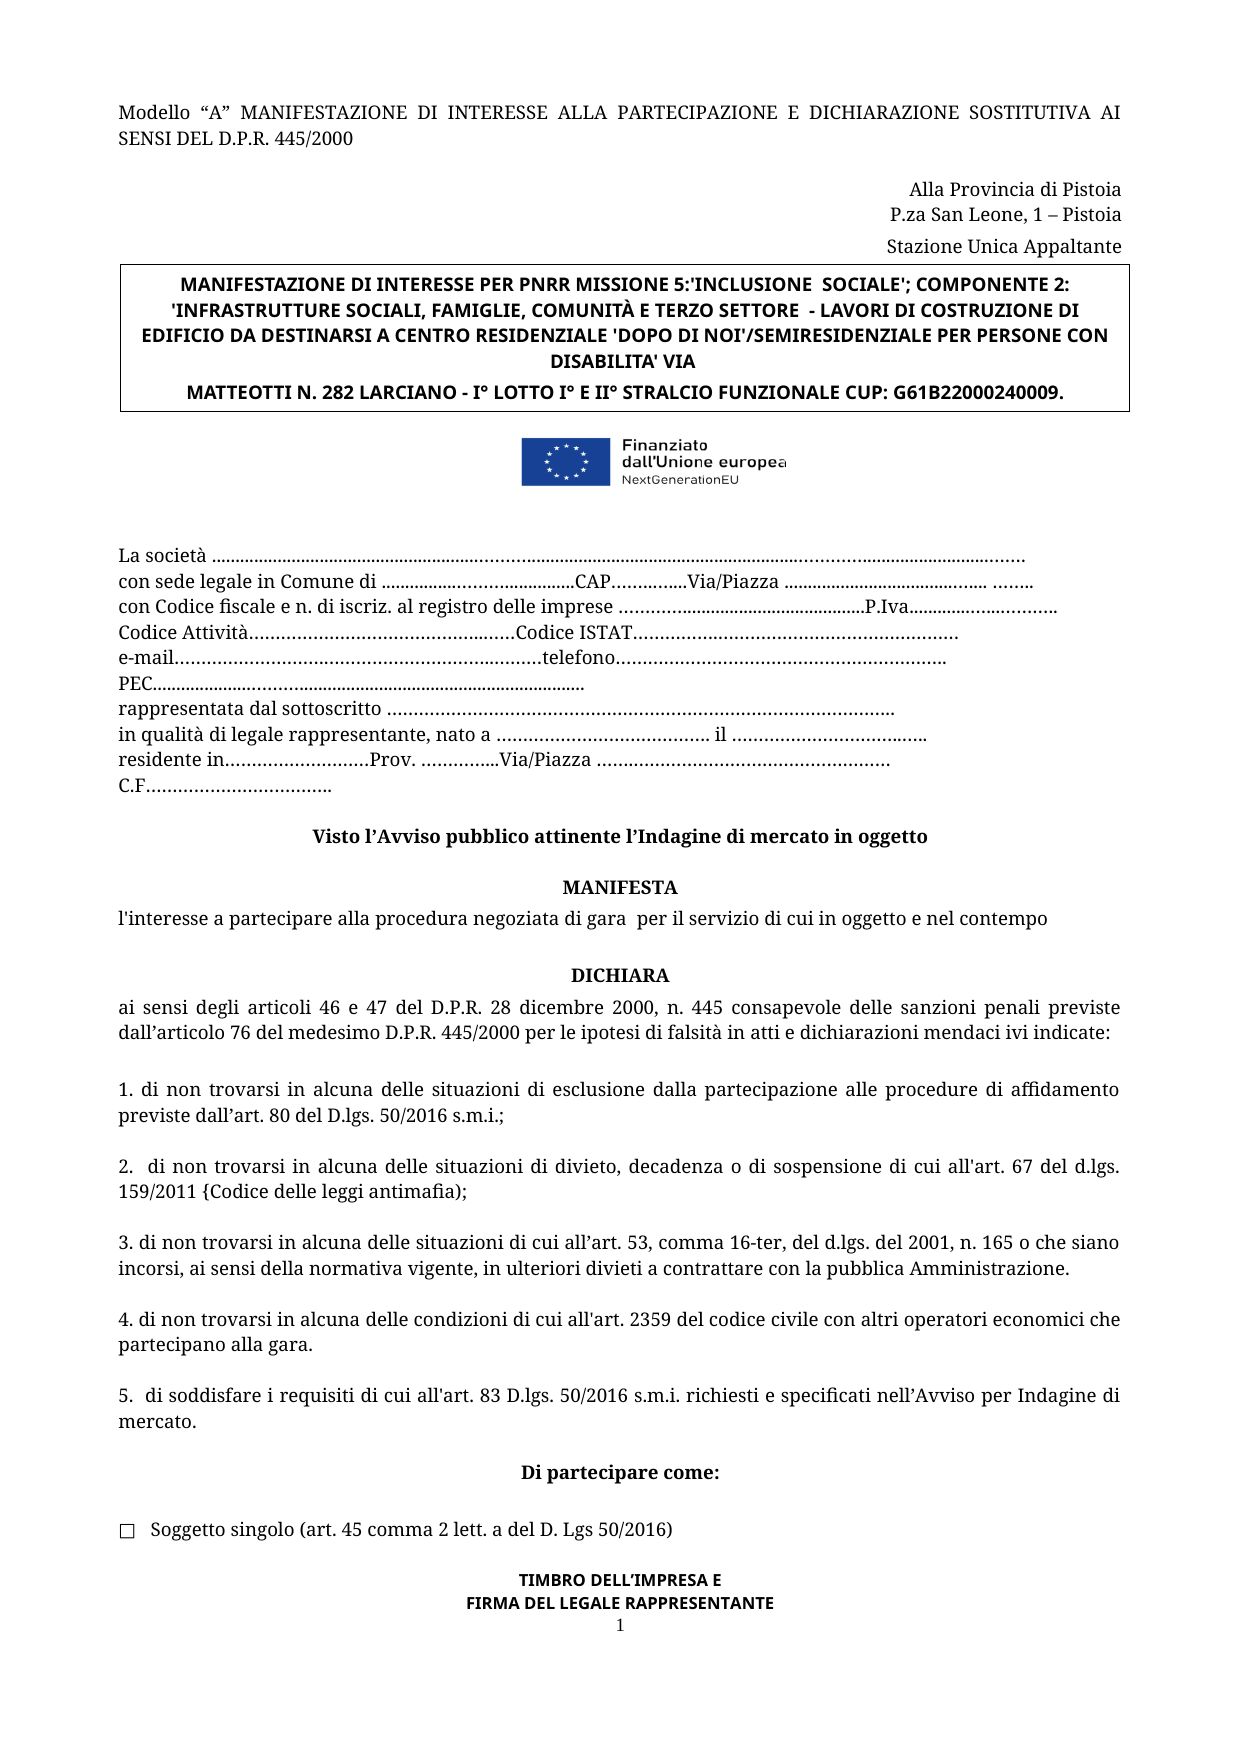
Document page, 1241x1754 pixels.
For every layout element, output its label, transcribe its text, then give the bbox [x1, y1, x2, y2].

text 4. di non trovarsi in alcuna delle condizioni di cui all'art. 2359 del codice civile con altri operatori economici che partecipano alla gara. [118, 1306, 1122, 1357]
picture [506, 422, 799, 502]
text con sede legale in Comune di ................………...............CAP……..…....Via/Piazza ....................................….... …….. [118, 568, 1122, 593]
text rappresentata dal sottoscritto ………………………………………………………………………………….. [118, 696, 1122, 721]
text e-mail……………………….…………………………..………telefono…………………………………………………….. [118, 644, 1122, 670]
text ai sensi degli articoli 46 e 47 del D.P.R. 28 dicembre 2000, n. 445 consapevole delle sanzioni penali previste dall’articolo 76 del medesimo D.P.R. 445/2000 per le ipotesi di falsità in atti e dichiarazioni mendaci ivi indicate: [118, 994, 1122, 1045]
text Visto l’Avviso pubblico attinente l’Indagine di mercato in oggetto [118, 823, 1122, 849]
text Modello “A” MANIFESTAZIONE DI INTERESSE ALLA PARTECIPAZIONE E DICHIARAZIONE SOSTITUTIVA AI SENSI DEL D.P.R. 445/2000 [118, 99, 1122, 150]
table_header MANIFESTAZIONE DI INTERESSE per PNRR MISSIONE 5:'INCLUSIONE SOCIALE'; COMPONENTE 2: 'INFRASTRUTTURE SOCIALI, FAMIGLIE, COMUNITÀ E TERZO SETTORE - LAVORI DI COSTRUZIONE DI EDIFICIO DA DESTINARSI A CENTRO RESIDENZIALE 'DOPO DI NOI'/SEMIRESIDENZIALE PER PERSONE CON DISABILITA' VIA MATTEOTTI N. 282 LARCIANO - I° LOTTO I° E II° STRALCIO FUNZIONALE CUP: G61B22000240009. [121, 265, 1129, 411]
text Di partecipare come: [118, 1459, 1122, 1485]
text P.za San Leone, 1 – Pistoia [118, 201, 1122, 227]
text PEC.....................………............................................................. [118, 670, 1122, 696]
text Codice Attività……………………………………..……Codice ISTAT…………….……………………………………… [118, 619, 1122, 644]
text Alla Provincia di Pistoia [118, 176, 1122, 201]
text in qualità di legale rappresentante, nato a …………………………………. il …………………………..….. [118, 721, 1122, 747]
text MANIFESTA [118, 874, 1122, 900]
text Stazione Unica Appaltante [118, 233, 1122, 258]
text DICHIARA [118, 963, 1122, 988]
text C.F…………………………….. [118, 772, 1122, 798]
text residente in………………………Prov. …………...Via/Piazza …….………………………………………… [118, 747, 1122, 772]
text con Codice fiscale e n. di iscriz. al registro delle imprese ………….......................................P.Iva.............…...……….. [118, 593, 1122, 619]
text 5. di soddisfare i requisiti di cui all'art. 83 D.lgs. 50/2016 s.m.i. richiesti e specificati nell’Avviso per Indagine di mercato. [118, 1383, 1122, 1434]
text □ Soggetto singolo (art. 45 comma 2 lett. a del D. Lgs 50/2016) [118, 1516, 1122, 1542]
text La società .........................................................………..........................................................…………...........................……. [118, 542, 1122, 568]
text 3. di non trovarsi in alcuna delle situazioni di cui all’art. 53, comma 16-ter, del d.lgs. del 2001, n. 165 o che siano incorsi, ai sensi della normativa vigente, in ulteriori divieti a contrattare con la pubblica Amministrazione. [118, 1230, 1122, 1281]
text 1. di non trovarsi in alcuna delle situazioni di esclusione dalla partecipazione alle procedure di affidamento previste dall’art. 80 del D.lgs. 50/2016 s.m.i.; [118, 1077, 1122, 1128]
text L'INTERESSE A partecipare alla procedura negoziata di gara per il servizio di cui in oggetto e nel contempo [118, 906, 1122, 931]
text 2. di non trovarsi in alcuna delle situazioni di divieto, decadenza o di sospensione di cui all'art. 67 del d.lgs. 159/2011 {Codice delle leggi antimafia); [118, 1153, 1122, 1204]
